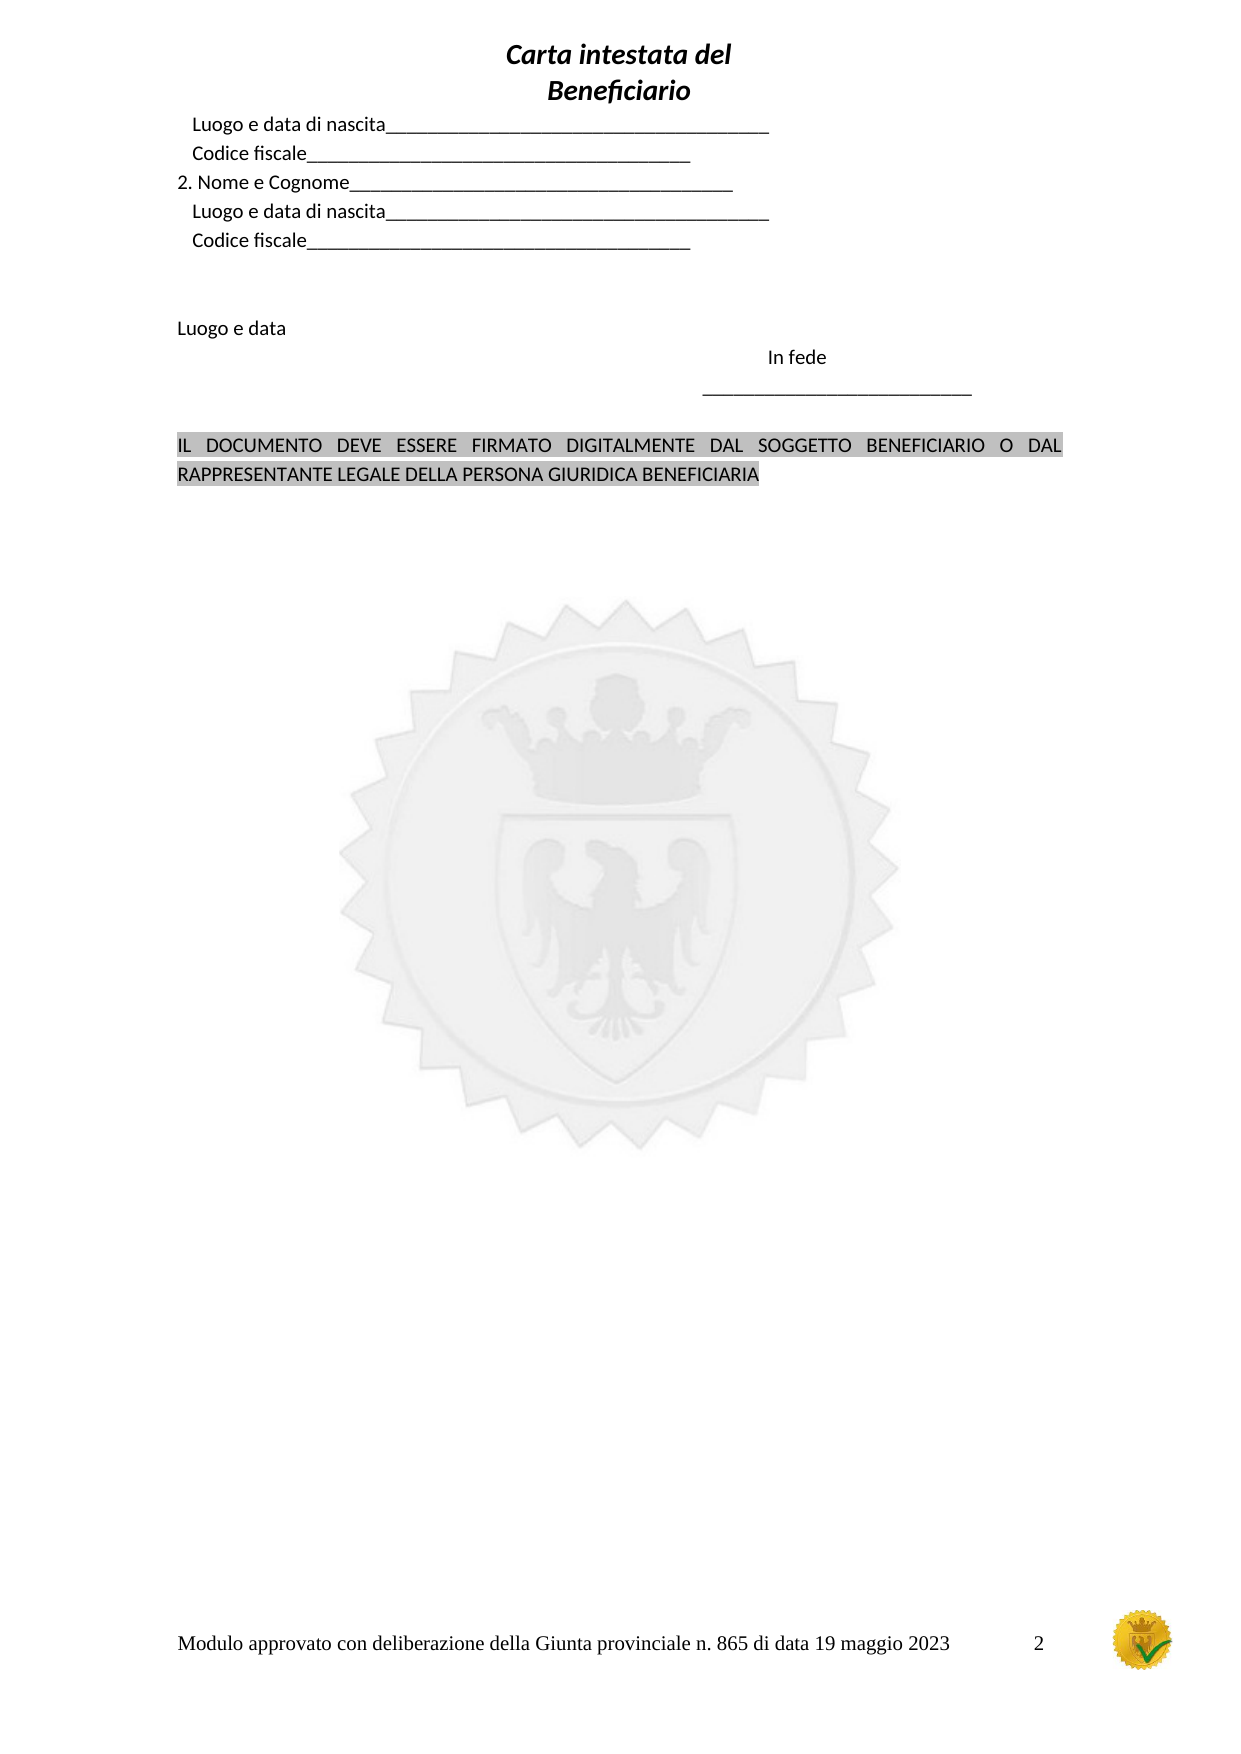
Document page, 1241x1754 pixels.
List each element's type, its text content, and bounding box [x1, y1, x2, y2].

subtitle 2. Nome e Cognome_____________________________________ [177, 169, 1063, 195]
subtitle In fede [768, 344, 1063, 370]
picture [339, 596, 901, 1158]
picture [1112, 1610, 1174, 1670]
subtitle Codice fiscale_____________________________________ [177, 228, 1063, 253]
subtitle IL DOCUMENTO DEVE ESSERE FIRMATO DIGITALMENTE DAL SOGGETTO BENEFICIARIO O DAL RAPPRESENTANTE LEGALE DELLA PERSONA GIURIDICA BENEFICIARIA [177, 432, 1063, 486]
subtitle __________________________ [177, 373, 1063, 399]
subtitle Codice fiscale_____________________________________ [177, 140, 1063, 166]
subtitle Luogo e data di nascita_____________________________________ [192, 198, 1063, 224]
subtitle Luogo e data [177, 315, 1063, 341]
subtitle Luogo e data di nascita_____________________________________ [192, 111, 1063, 136]
